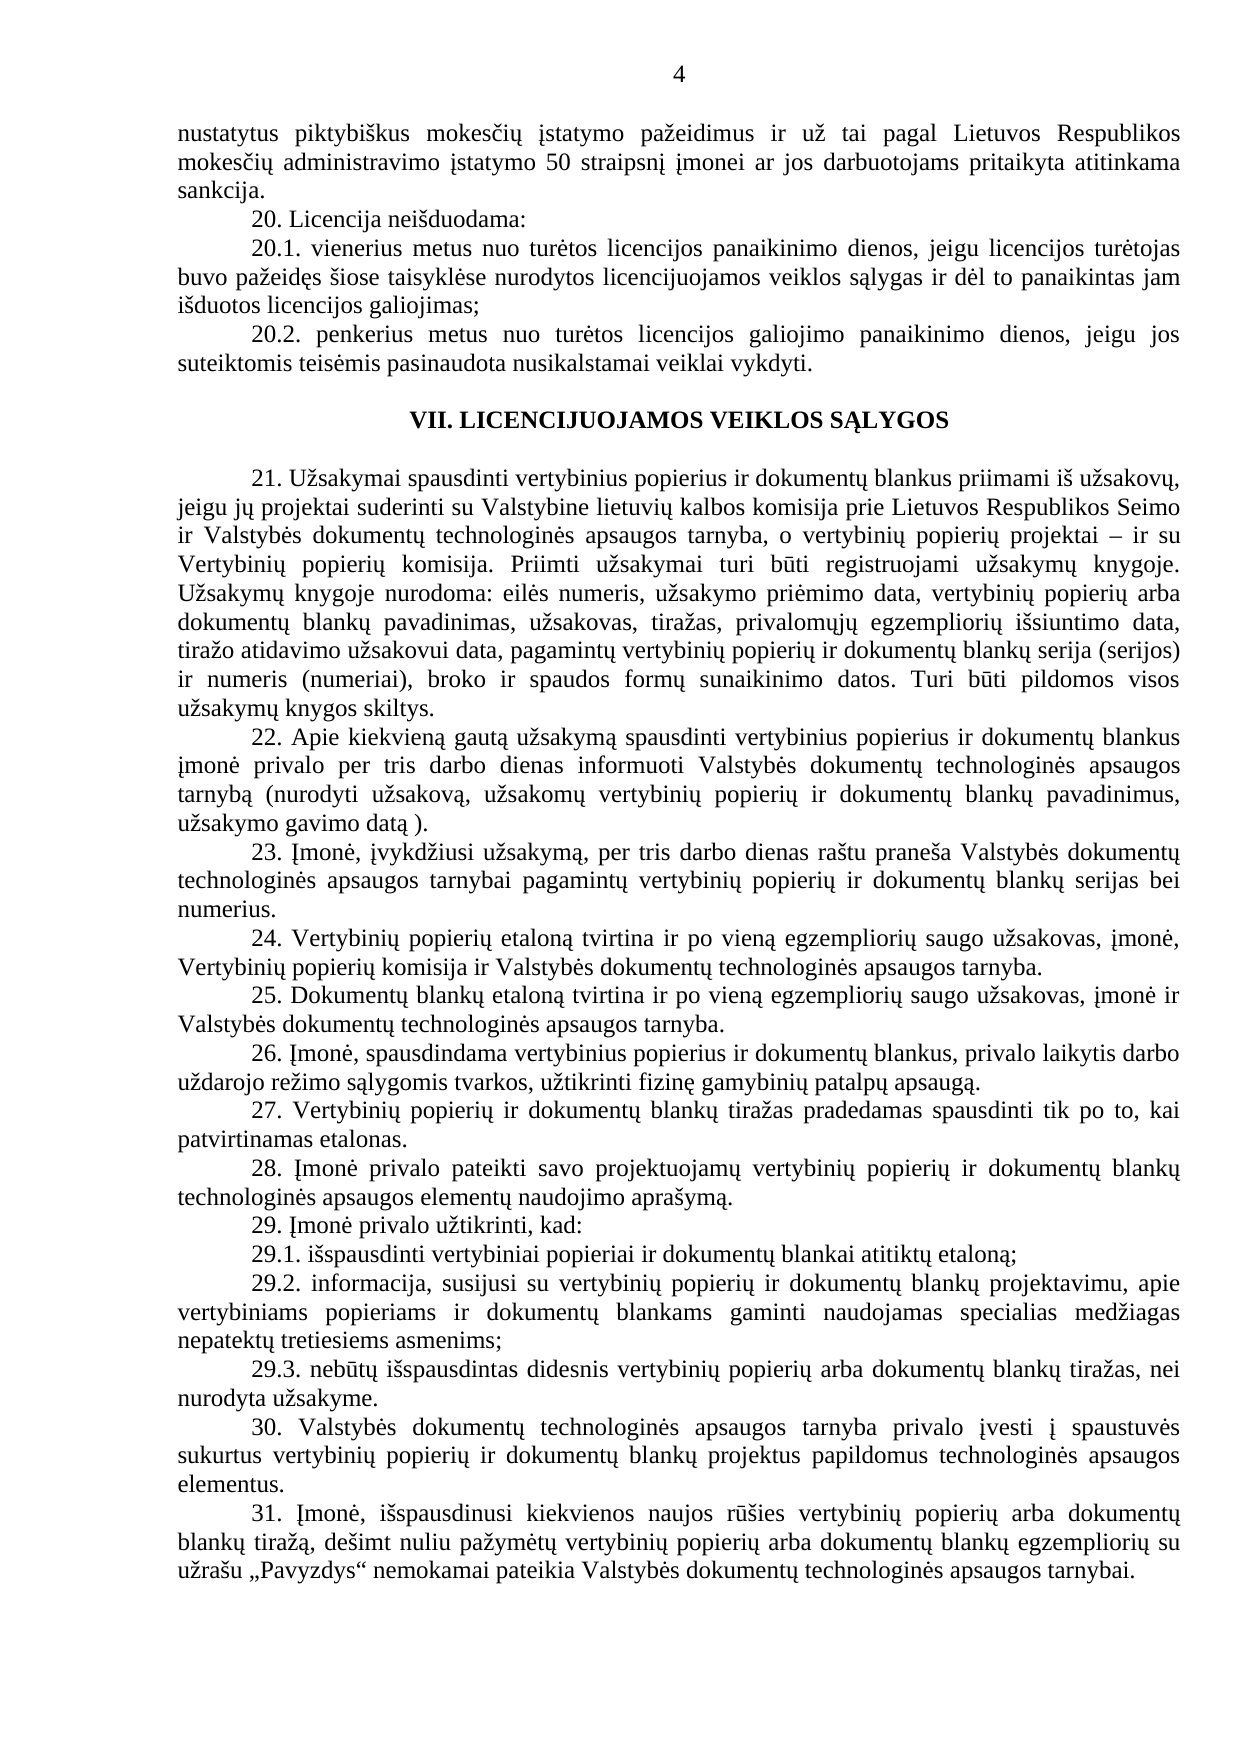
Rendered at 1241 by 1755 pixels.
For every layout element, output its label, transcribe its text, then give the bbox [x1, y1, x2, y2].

text 29.1. išspausdinti vertybiniai popieriai ir dokumentų blankai atitiktų etaloną; [177, 1239, 1181, 1268]
text 20.2. penkerius metus nuo turėtos licencijos galiojimo panaikinimo dienos, jeigu jos suteiktomis teisėmis pasinaudota nusikalstamai veiklai vykdyti. [177, 319, 1181, 377]
text 21. Užsakymai spausdinti vertybinius popierius ir dokumentų blankus priimami iš užsakovų, jeigu jų projektai suderinti su Valstybine lietuvių kalbos komisija prie Lietuvos Respublikos Seimo ir Valstybės dokumentų technologinės apsaugos tarnyba, o vertybinių popierių projektai – ir su Vertybinių popierių komisija. Priimti užsakymai turi būti registruojami užsakymų knygoje. Užsakymų knygoje nurodoma: eilės numeris, užsakymo priėmimo data, vertybinių popierių arba dokumentų blankų pavadinimas, užsakovas, tiražas, privalomųjų egzempliorių išsiuntimo data, tiražo atidavimo užsakovui data, pagamintų vertybinių popierių ir dokumentų blankų serija (serijos) ir numeris (numeriai), broko ir spaudos formų sunaikinimo datos. Turi būti pildomos visos užsakymų knygos skiltys. [177, 463, 1181, 722]
text nustatytus piktybiškus mokesčių įstatymo pažeidimus ir už tai pagal Lietuvos Respublikos mokesčių administravimo įstatymo 50 straipsnį įmonei ar jos darbuotojams pritaikyta atitinkama sankcija. [177, 118, 1181, 204]
text 23. Įmonė, įvykdžiusi užsakymą, per tris darbo dienas raštu praneša Valstybės dokumentų technologinės apsaugos tarnybai pagamintų vertybinių popierių ir dokumentų blankų serijas bei numerius. [177, 837, 1181, 923]
text 31. Įmonė, išspausdinusi kiekvienos naujos rūšies vertybinių popierių arba dokumentų blankų tiražą, dešimt nuliu pažymėtų vertybinių popierių arba dokumentų blankų egzempliorių su užrašu „Pavyzdys“ nemokamai pateikia Valstybės dokumentų technologinės apsaugos tarnybai. [177, 1498, 1181, 1584]
text 20.1. vienerius metus nuo turėtos licencijos panaikinimo dienos, jeigu licencijos turėtojas buvo pažeidęs šiose taisyklėse nurodytos licencijuojamos veiklos sąlygas ir dėl to panaikintas jam išduotos licencijos galiojimas; [177, 233, 1181, 319]
text 25. Dokumentų blankų etaloną tvirtina ir po vieną egzempliorių saugo užsakovas, įmonė ir Valstybės dokumentų technologinės apsaugos tarnyba. [177, 981, 1181, 1038]
text 24. Vertybinių popierių etaloną tvirtina ir po vieną egzempliorių saugo užsakovas, įmonė, Vertybinių popierių komisija ir Valstybės dokumentų technologinės apsaugos tarnyba. [177, 923, 1181, 981]
text 27. Vertybinių popierių ir dokumentų blankų tiražas pradedamas spausdinti tik po to, kai patvirtinamas etalonas. [177, 1096, 1181, 1153]
text 29.3. nebūtų išspausdintas didesnis vertybinių popierių arba dokumentų blankų tiražas, nei nurodyta užsakyme. [177, 1354, 1181, 1412]
text 26. Įmonė, spausdindama vertybinius popierius ir dokumentų blankus, privalo laikytis darbo uždarojo režimo sąlygomis tvarkos, užtikrinti fizinę gamybinių patalpų apsaugą. [177, 1038, 1181, 1096]
text VII. Licencijuojamos veiklos sąlygos [177, 406, 1181, 434]
text 28. Įmonė privalo pateikti savo projektuojamų vertybinių popierių ir dokumentų blankų technologinės apsaugos elementų naudojimo aprašymą. [177, 1153, 1181, 1211]
text 22. Apie kiekvieną gautą užsakymą spausdinti vertybinius popierius ir dokumentų blankus įmonė privalo per tris darbo dienas informuoti Valstybės dokumentų technologinės apsaugos tarnybą (nurodyti užsakovą, užsakomų vertybinių popierių ir dokumentų blankų pavadinimus, užsakymo gavimo datą ). [177, 722, 1181, 837]
text 20. Licencija neišduodama: [177, 204, 1181, 233]
text 29.2. informacija, susijusi su vertybinių popierių ir dokumentų blankų projektavimu, apie vertybiniams popieriams ir dokumentų blankams gaminti naudojamas specialias medžiagas nepatektų tretiesiems asmenims; [177, 1268, 1181, 1354]
text 29. Įmonė privalo užtikrinti, kad: [177, 1211, 1181, 1239]
text 30. Valstybės dokumentų technologinės apsaugos tarnyba privalo įvesti į spaustuvės sukurtus vertybinių popierių ir dokumentų blankų projektus papildomus technologinės apsaugos elementus. [177, 1412, 1181, 1498]
